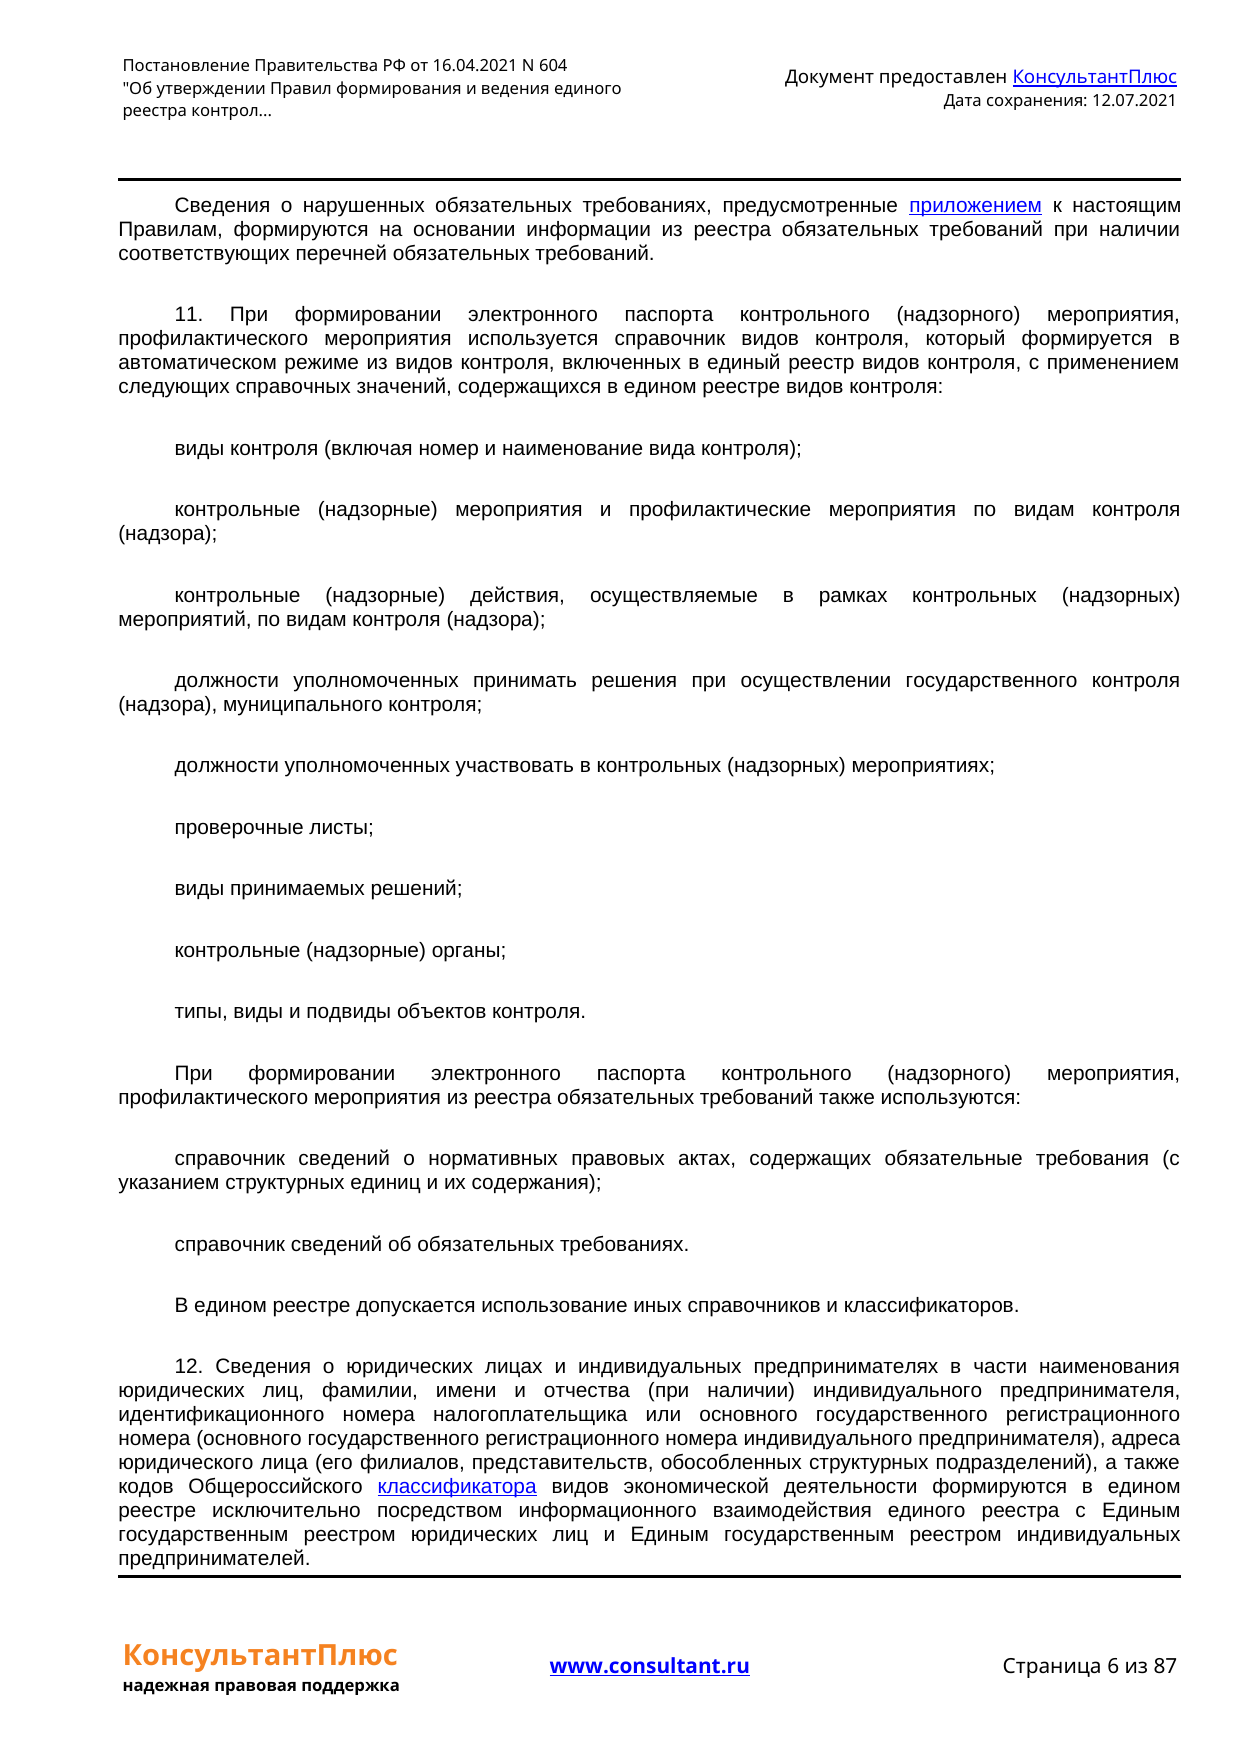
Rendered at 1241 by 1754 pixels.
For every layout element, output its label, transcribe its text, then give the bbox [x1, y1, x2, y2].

text 12. Сведения о юридических лицах и индивидуальных предпринимателях в части наименования юридических лиц, фамилии, имени и отчества (при наличии) индивидуального предпринимателя, идентификационного номера налогоплательщика или основного государственного регистрационного номера (основного государственного регистрационного номера индивидуального предпринимателя), адреса юридического лица (его филиалов, представительств, обособленных структурных подразделений), а также кодов Общероссийского классификатора видов экономической деятельности формируются в едином реестре исключительно посредством информационного взаимодействия единого реестра с Единым государственным реестром юридических лиц и Единым государственным реестром индивидуальных предпринимателей. [118, 1354, 1181, 1570]
text должности уполномоченных участвовать в контрольных (надзорных) мероприятиях; [118, 753, 1181, 777]
text В едином реестре допускается использование иных справочников и классификаторов. [118, 1293, 1181, 1317]
text должности уполномоченных принимать решения при осуществлении государственного контроля (надзора), муниципального контроля; [118, 668, 1181, 716]
text контрольные (надзорные) органы; [118, 938, 1181, 962]
text 11. При формировании электронного паспорта контрольного (надзорного) мероприятия, профилактического мероприятия используется справочник видов контроля, который формируется в автоматическом режиме из видов контроля, включенных в единый реестр видов контроля, с применением следующих справочных значений, содержащихся в едином реестре видов контроля: [118, 302, 1181, 398]
text справочник сведений о нормативных правовых актах, содержащих обязательные требования (с указанием структурных единиц и их содержания); [118, 1146, 1181, 1194]
text проверочные листы; [118, 815, 1181, 839]
text контрольные (надзорные) мероприятия и профилактические мероприятия по видам контроля (надзора); [118, 497, 1181, 545]
text виды принимаемых решений; [118, 876, 1181, 900]
text При формировании электронного паспорта контрольного (надзорного) мероприятия, профилактического мероприятия из реестра обязательных требований также используются: [118, 1061, 1181, 1108]
text типы, виды и подвиды объектов контроля. [118, 999, 1181, 1023]
text справочник сведений об обязательных требованиях. [118, 1231, 1181, 1255]
text виды контроля (включая номер и наименование вида контроля); [118, 436, 1181, 459]
text Сведения о нарушенных обязательных требованиях, предусмотренные приложением к настоящим Правилам, формируются на основании информации из реестра обязательных требований при наличии соответствующих перечней обязательных требований. [118, 193, 1181, 265]
text контрольные (надзорные) действия, осуществляемые в рамках контрольных (надзорных) мероприятий, по видам контроля (надзора); [118, 582, 1181, 630]
